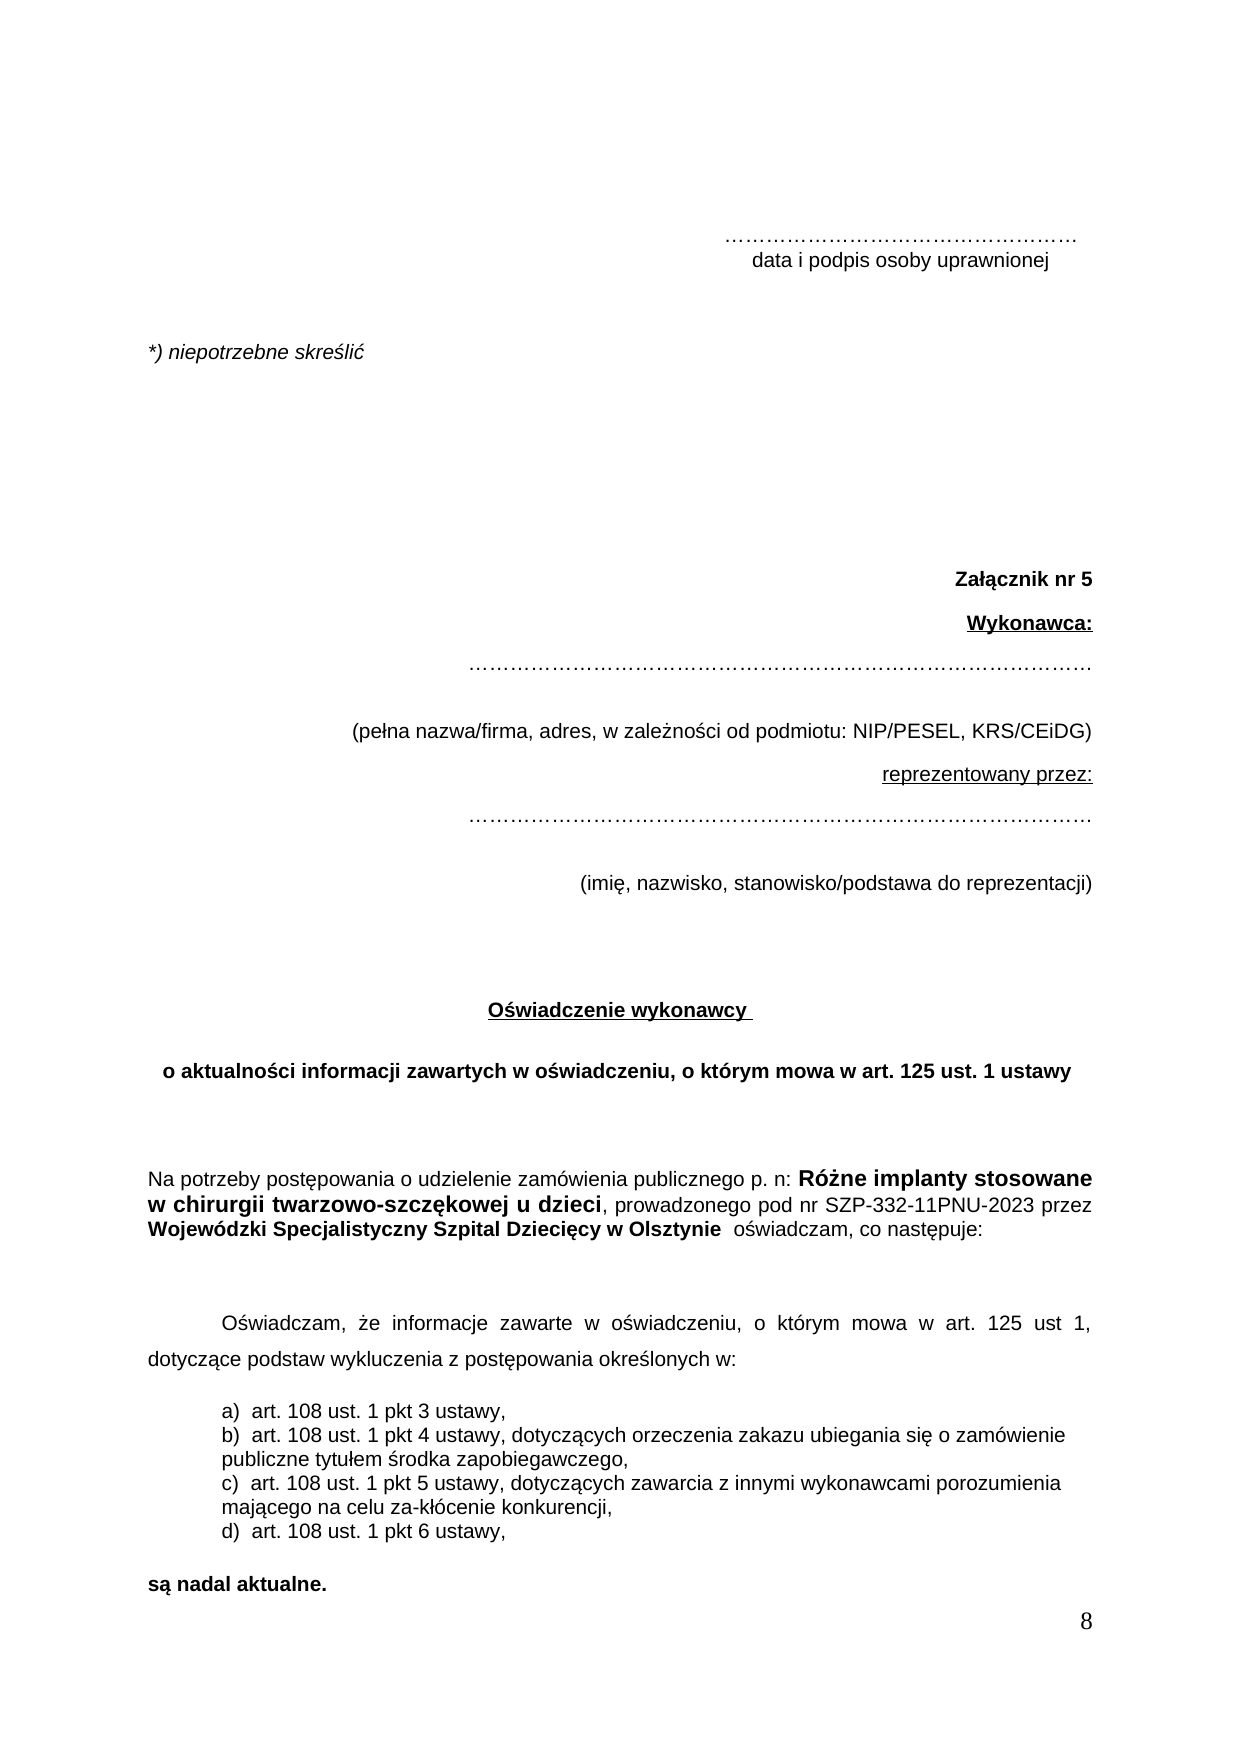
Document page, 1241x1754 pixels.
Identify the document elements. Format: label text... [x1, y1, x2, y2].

text *) niepotrzebne skreślić [148, 339, 1093, 363]
text c) art. 108 ust. 1 pkt 5 ustawy, dotyczących zawarcia z innymi wykonawcami porozumienia mającego na celu za-kłócenie konkurencji, [221, 1471, 1093, 1519]
text (imię, nazwisko, stanowisko/podstawa do reprezentacji) [148, 867, 1093, 894]
text a) art. 108 ust. 1 pkt 3 ustawy, [221, 1399, 1093, 1423]
text …………………………………………… [148, 223, 1093, 248]
text Załącznik nr 5 [148, 564, 1093, 591]
text są nadal aktualne. [148, 1571, 1093, 1595]
text Oświadczenie wykonawcy [148, 998, 1093, 1022]
text Na potrzeby postępowania o udzielenie zamówienia publicznego p. n: Różne implanty stosowane w chirurgii twarzowo-szczękowej u dzieci, prowadzonego pod nr SZP-332-11PNU-2023 przez Wojewódzki Specjalistyczny Szpital Dziecięcy w Olsztynie oświadczam, co następuje: [148, 1164, 1093, 1241]
text b) art. 108 ust. 1 pkt 4 ustawy, dotyczących orzeczenia zakazu ubiegania się o zamówienie publiczne tytułem środka zapobiegawczego, [221, 1423, 1093, 1471]
text (pełna nazwa/firma, adres, w zależności od podmiotu: NIP/PESEL, KRS/CEiDG) [148, 716, 1093, 742]
text Wykonawca: [148, 607, 1093, 634]
text d) art. 108 ust. 1 pkt 6 ustawy, [221, 1519, 1093, 1543]
text ……………………………………………………………………………… [148, 651, 1093, 675]
text reprezentowany przez: [148, 759, 1093, 786]
text o aktualności informacji zawartych w oświadczeniu, o którym mowa w art. 125 ust. 1 ustawy [148, 1059, 1093, 1083]
text data i podpis osoby uprawnionej [148, 248, 1093, 273]
text Oświadczam, że informacje zawarte w oświadczeniu, o którym mowa w art. 125 ust 1, dotyczące podstaw wykluczenia z postępowania określonych w: [148, 1310, 1093, 1370]
text ……………………………………………………………………………… [148, 803, 1093, 827]
